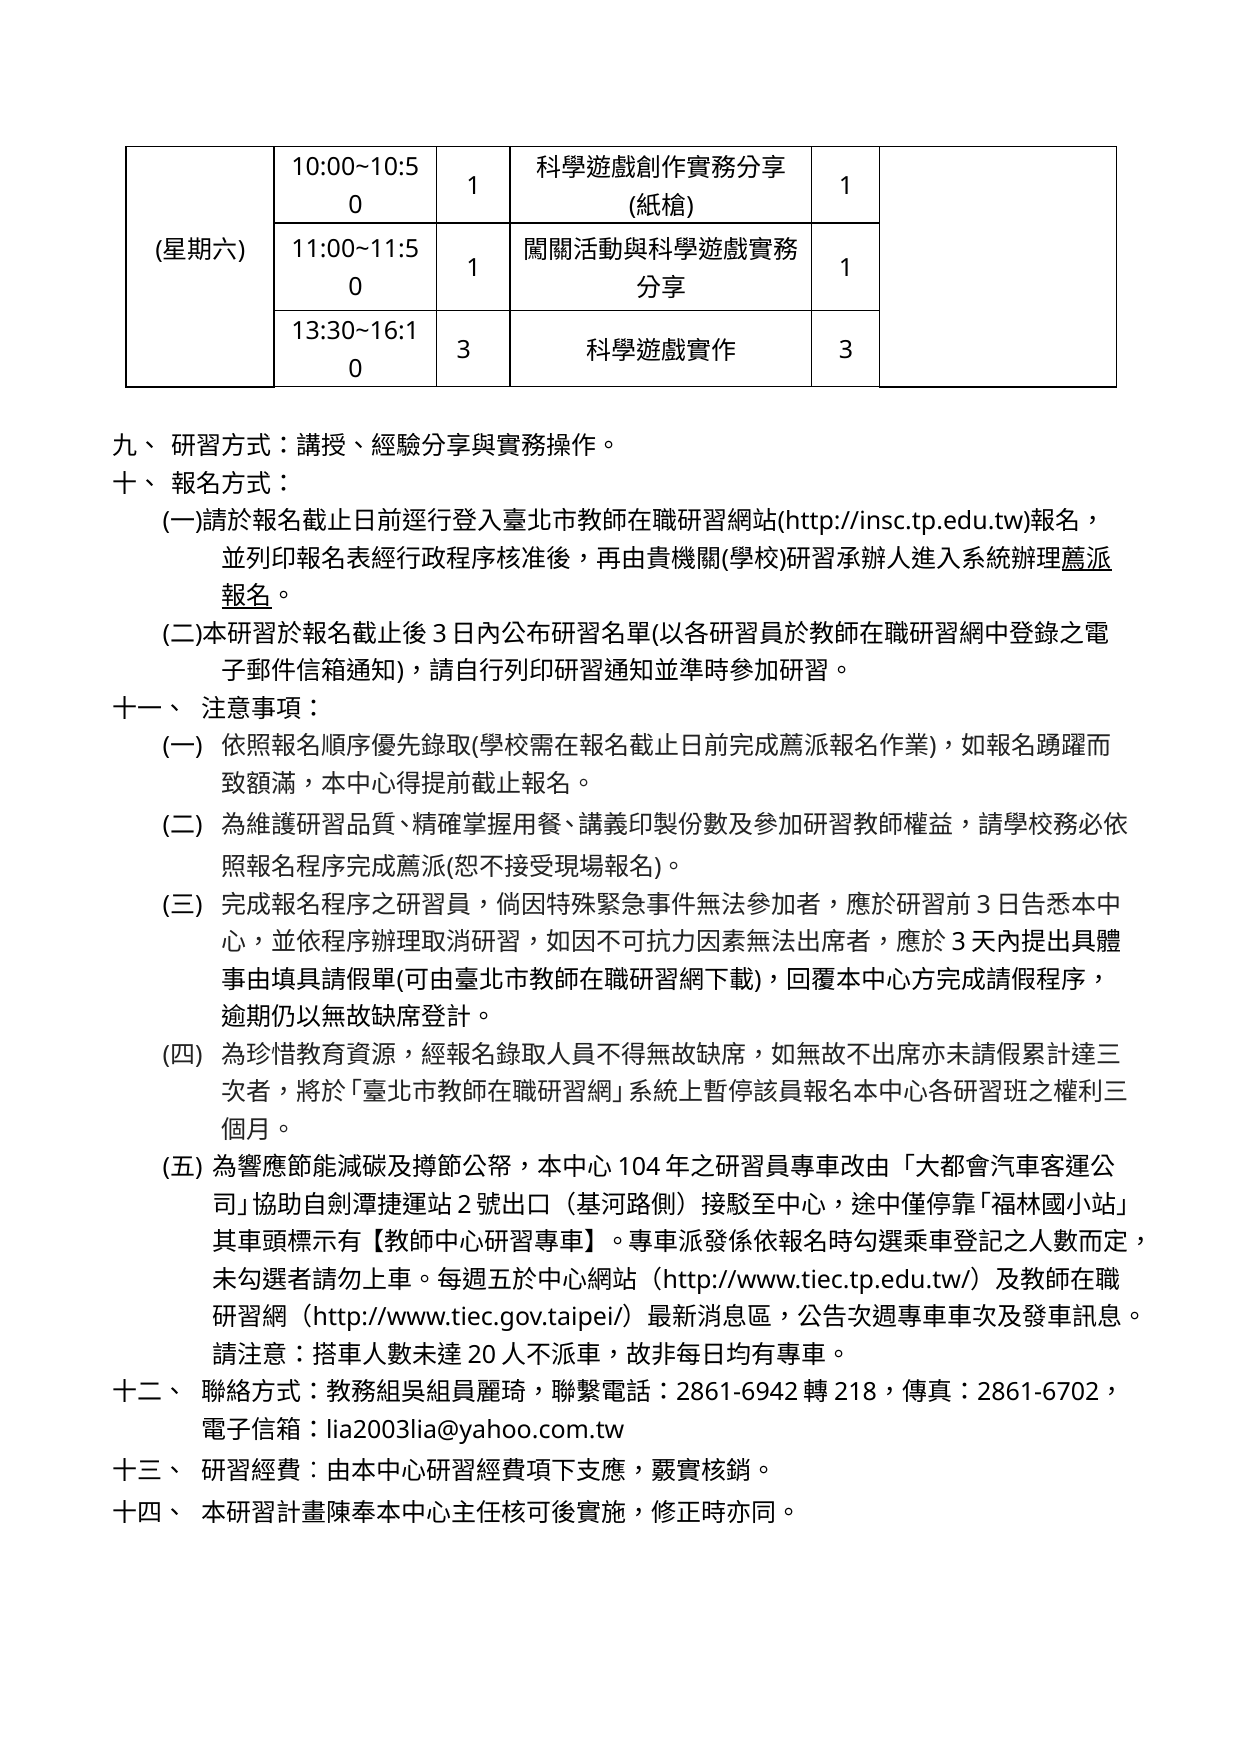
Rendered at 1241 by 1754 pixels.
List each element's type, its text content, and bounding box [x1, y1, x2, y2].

table_cell 科學遊戲實作 [511, 311, 811, 386]
list 聯絡方式：教務組吳組員麗琦，聯繫電話：2861-6942轉 218，傳真：2861-6702，電子信箱：lia2003lia@yahoo.com.tw [112, 1371, 1128, 1446]
table_cell [880, 147, 1116, 386]
list 為維護研習品質、精確掌握用餐、講義印製份數及參加研習教師權益，請學校務必依照報名程序完成薦派(恕不接受現場報名)。 [162, 800, 1128, 883]
list 研習經費︰由本中心研習經費項下支應，覈實核銷。 [112, 1446, 1128, 1488]
table_cell 10:00~10:50 [275, 147, 436, 222]
table_cell 1 [812, 224, 879, 309]
list 為珍惜教育資源，經報名錄取人員不得無故缺席，如無故不出席亦未請假累計達三次者，將於「臺北市教師在職研習網」系統上暫停該員報名本中心各研習班之權利三個月。 [162, 1033, 1128, 1146]
list 完成報名程序之研習員，倘因特殊緊急事件無法參加者，應於研習前3日告悉本中心，並依程序辦理取消研習，如因不可抗力因素無法出席者，應於3天內提出具體事由填具請假單(可由臺北市教師在職研習網下載)，回覆本中心方完成請假程序，逾期仍以無故缺席登計。 [162, 883, 1128, 1033]
list 依照報名順序優先錄取(學校需在報名截止日前完成薦派報名作業)，如報名踴躍而致額滿，本中心得提前截止報名。 [162, 725, 1128, 800]
list 為響應節能減碳及撙節公帑，本中心104年之研習員專車改由「大都會汽車客運公司」協助自劍潭捷運站2號出口（基河路側）接駁至中心，途中僅停靠「福林國小站」。其車頭標示有【教師中心研習專車】。專車派發係依報名時勾選乘車登記之人數而定，未勾選者請勿上車。每週五於中心網站（http://www.tiec.tp.edu.tw/）及教師在職研習網（http://www.tiec.gov.taipei/）最新消息區，公告次週專車車次及發車訊息。請注意：搭車人數未達20人不派車，故非每日均有專車。 [162, 1146, 1128, 1371]
list 本研習計畫陳奉本中心主任核可後實施，修正時亦同。 [112, 1488, 1128, 1529]
list 研習方式：講授、經驗分享與實務操作。 [112, 425, 1128, 463]
list 注意事項： [112, 688, 1128, 725]
table_cell 11:00~11:50 [275, 224, 436, 309]
table_cell 科學遊戲創作實務分享 (紙槍) [511, 147, 811, 222]
table_cell 13:30~16:10 [275, 311, 436, 386]
table_cell 闖關活動與科學遊戲實務分享 [511, 224, 811, 309]
list 報名方式： [112, 463, 1128, 500]
text (一)請於報名截止日前逕行登入臺北市教師在職研習網站(http://insc.tp.edu.tw)報名，並列印報名表經行政程序核准後，再由貴機關(學校)研習承辦人進入系統辦理薦派報名。 [162, 500, 1128, 613]
table_cell 3 [437, 311, 509, 386]
table_cell (星期六) [127, 147, 273, 386]
table_cell 3 [812, 311, 879, 386]
table_cell 1 [437, 147, 509, 222]
table_cell 1 [812, 147, 879, 222]
text (二)本研習於報名截止後3日內公布研習名單(以各研習員於教師在職研習網中登錄之電子郵件信箱通知)，請自行列印研習通知並準時參加研習。 [162, 613, 1128, 688]
table_cell 1 [437, 224, 509, 309]
